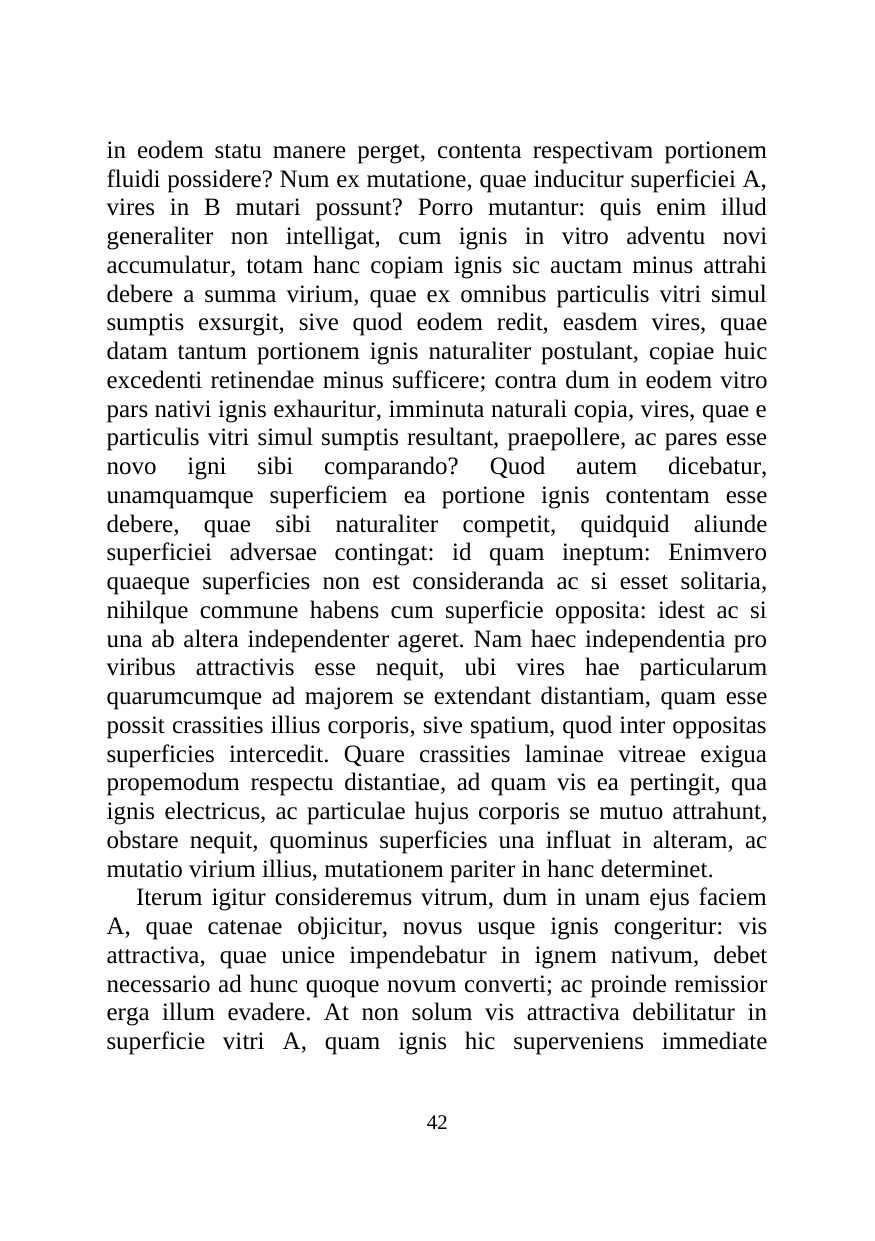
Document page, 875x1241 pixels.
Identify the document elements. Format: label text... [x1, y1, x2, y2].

text Iterum igitur consideremus vitrum, dum in unam ejus faciem A, quae catenae objicitur, novus usque ignis congeritur: vis attractiva, quae unice impendebatur in ignem nativum, debet necessario ad hunc quoque novum converti; ac proinde remissior erga illum evadere. At non solum vis attractiva debilitatur in superficie vitri A, quam ignis hic superveniens immediate [106, 882, 768, 1055]
text in eodem statu manere perget, contenta respectivam portionem fluidi possidere? Num ex mutatione, quae inducitur superficiei A, vires in B mutari possunt? Porro mutantur: quis enim illud generaliter non intelligat, cum ignis in vitro adventu novi accumulatur, totam hanc copiam ignis sic auctam minus attrahi debere a summa virium, quae ex omnibus particulis vitri simul sumptis exsurgit, sive quod eodem redit, easdem vires, quae datam tantum portionem ignis naturaliter postulant, copiae huic excedenti retinendae minus sufficere; contra dum in eodem vitro pars nativi ignis exhauritur, imminuta naturali copia, vires, quae e particulis vitri simul sumptis resultant, praepollere, ac pares esse novo igni sibi comparando? Quod autem dicebatur, unamquamque superficiem ea portione ignis contentam esse debere, quae sibi naturaliter competit, quidquid aliunde superficiei adversae contingat: id quam ineptum: Enimvero quaeque superficies non est consideranda ac si esset solitaria, nihilque commune habens cum superficie opposita: idest ac si una ab altera independenter ageret. Nam haec independentia pro viribus attractivis esse nequit, ubi vires hae particularum quarumcumque ad majorem se extendant distantiam, quam esse possit crassities illius corporis, sive spatium, quod inter oppositas superficies intercedit. Quare crassities laminae vitreae exigua propemodum respectu distantiae, ad quam vis ea pertingit, qua ignis electricus, ac particulae hujus corporis se mutuo attrahunt, obstare nequit, quominus superficies una influat in alteram, ac mutatio virium illius, mutationem pariter in hanc determinet. [106, 135, 768, 882]
